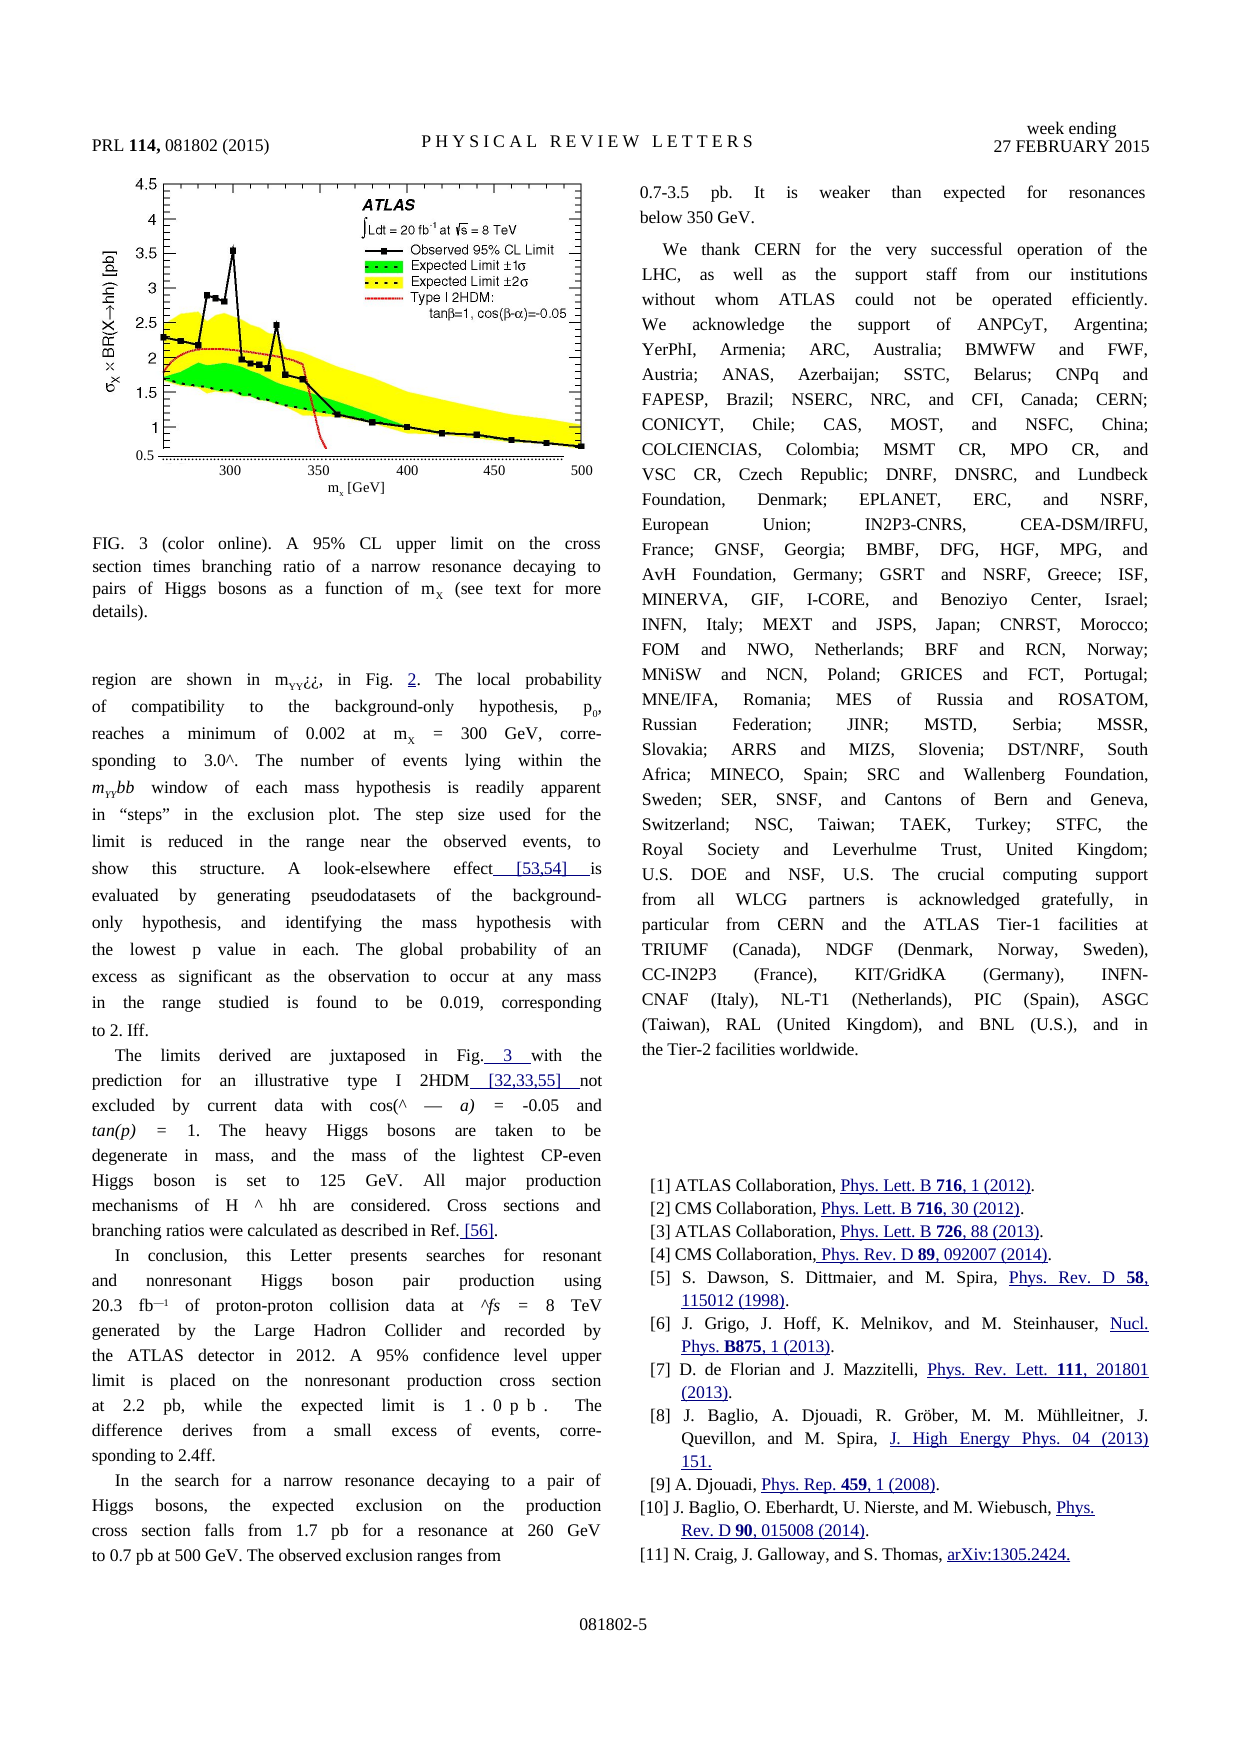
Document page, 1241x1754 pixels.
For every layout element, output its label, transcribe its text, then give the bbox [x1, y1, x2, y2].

list J. Grigo, J. Hoff, K. Melnikov, and M. Steinhauser, Nucl. Phys. B875, 1 (2013). [650, 1311, 1148, 1357]
list J. Baglio, O. Eberhardt, U. Nierste, and M. Wiebusch, Phys. Rev. D 90, 015008 (2014). [639, 1496, 1148, 1542]
list CMS Collaboration, Phys. Rev. D 89, 092007 (2014). [650, 1242, 1151, 1265]
list D. de Florian and J. Mazzitelli, Phys. Rev. Lett. 111, 201801 (2013). [650, 1357, 1148, 1403]
list ATLAS Collaboration, Phys. Lett. B 716, 1 (2012). [650, 1173, 1151, 1196]
text 0.5 [136, 449, 593, 463]
picture [99, 178, 606, 515]
text In conclusion, this Letter presents searches for resonant and nonresonant Higgs boson pair production using 20.3 fb—1 of proton-proton collision data at ^fs = 8 TeV generated by the Large Hadron Collider and recorded by the ATLAS detector in 2012. A 95% confidence level upper limit is placed on the nonresonant production cross section at 2.2 pb, while the expected limit is 1.0pb. The difference derives from a small excess of events, corre- sponding to 2.4ff. [92, 1241, 602, 1466]
text mx [GeV] [136, 481, 577, 496]
text 300 350 400 450 500 [219, 463, 593, 478]
text week ending [991, 120, 1152, 138]
list N. Craig, J. Galloway, and S. Thomas, arXiv:1305.2424. [639, 1542, 1151, 1564]
list ATLAS Collaboration, Phys. Lett. B 726, 88 (2013). [650, 1219, 1151, 1242]
text PHYSICAL REVIEW LETTERS [421, 133, 822, 151]
text FIG. 3 (color online). A 95% CL upper limit on the cross section times branching ratio of a narrow resonance decaying to pairs of Higgs bosons as a function of mX (see text for more details). [92, 532, 601, 622]
list A. Djouadi, Phys. Rep. 459, 1 (2008). [650, 1472, 1151, 1496]
list J. Baglio, A. Djouadi, R. Gröber, M. M. Mühlleitner, J. Quevillon, and M. Spira, J. High Energy Phys. 04 (2013) 151. [650, 1403, 1148, 1472]
text 27 FEBRUARY 2015 [991, 138, 1152, 156]
text PRL 114, 081802 (2015) [92, 137, 318, 155]
text We thank CERN for the very successful operation of the LHC, as well as the support staff from our institutions without whom ATLAS could not be operated efficiently. We acknowledge the support of ANPCyT, Argentina; YerPhI, Armenia; ARC, Australia; BMWFW and FWF, Austria; ANAS, Azerbaijan; SSTC, Belarus; CNPq and FAPESP, Brazil; NSERC, NRC, and CFI, Canada; CERN; CONICYT, Chile; CAS, MOST, and NSFC, China; COLCIENCIAS, Colombia; MSMT CR, MPO CR, and VSC CR, Czech Republic; DNRF, DNSRC, and Lundbeck Foundation, Denmark; EPLANET, ERC, and NSRF, European Union; IN2P3-CNRS, CEA-DSM/IRFU, France; GNSF, Georgia; BMBF, DFG, HGF, MPG, and AvH Foundation, Germany; GSRT and NSRF, Greece; ISF, MINERVA, GIF, I-CORE, and Benoziyo Center, Israel; INFN, Italy; MEXT and JSPS, Japan; CNRST, Morocco; FOM and NWO, Netherlands; BRF and RCN, Norway; MNiSW and NCN, Poland; GRICES and FCT, Portugal; MNE/IFA, Romania; MES of Russia and ROSATOM, Russian Federation; JINR; MSTD, Serbia; MSSR, Slovakia; ARRS and MIZS, Slovenia; DST/NRF, South Africa; MINECO, Spain; SRC and Wallenberg Foundation, Sweden; SER, SNSF, and Cantons of Bern and Geneva, Switzerland; NSC, Taiwan; TAEK, Turkey; STFC, the Royal Society and Leverhulme Trust, United Kingdom; U.S. DOE and NSF, U.S. The crucial computing support from all WLCG partners is acknowledged gratefully, in particular from CERN and the ATLAS Tier-1 facilities at TRIUMF (Canada), NDGF (Denmark, Norway, Sweden), CC-IN2P3 (France), KIT/GridKA (Germany), INFN- CNAF (Italy), NL-T1 (Netherlands), PIC (Spain), ASGC (Taiwan), RAL (United Kingdom), and BNL (U.S.), and in the Tier-2 facilities worldwide. [642, 235, 1148, 1060]
text The limits derived are juxtaposed in Fig. 3 with the prediction for an illustrative type I 2HDM [32,33,55] not excluded by current data with cos(^ — a) = -0.05 and tan(p) = 1. The heavy Higgs bosons are taken to be degenerate in mass, and the mass of the lightest CP-even Higgs boson is set to 125 GeV. All major production mechanisms of H ^ hh are considered. Cross sections and branching ratios were calculated as described in Ref. [56]. [92, 1041, 602, 1241]
text 0.7-3.5 pb. It is weaker than expected for resonances below 350 GeV. [639, 178, 1146, 229]
text In the search for a narrow resonance decaying to a pair of Higgs bosons, the expected exclusion on the production cross section falls from 1.7 pb for a resonance at 260 GeV to 0.7 pb at 500 GeV. The observed exclusion ranges from [92, 1466, 602, 1566]
text 081802-5 [579, 1616, 664, 1634]
list CMS Collaboration, Phys. Lett. B 716, 30 (2012). [650, 1196, 1151, 1219]
text region are shown in mYY¿¿, in Fig. 2. The local probability of compatibility to the background-only hypothesis, p0, reaches a minimum of 0.002 at mX = 300 GeV, corre- sponding to 3.0^. The number of events lying within the mYYbb window of each mass hypothesis is readily apparent in “steps” in the exclusion plot. The step size used for the limit is reduced in the range near the observed events, to show this structure. A look-elsewhere effect [53,54] is evaluated by generating pseudodatasets of the background- only hypothesis, and identifying the mass hypothesis with the lowest p value in each. The global probability of an excess as significant as the observation to occur at any mass in the range studied is found to be 0.019, corresponding to 2. Iff. [92, 664, 602, 1041]
list S. Dawson, S. Dittmaier, and M. Spira, Phys. Rev. D 58, 115012 (1998). [650, 1265, 1148, 1311]
